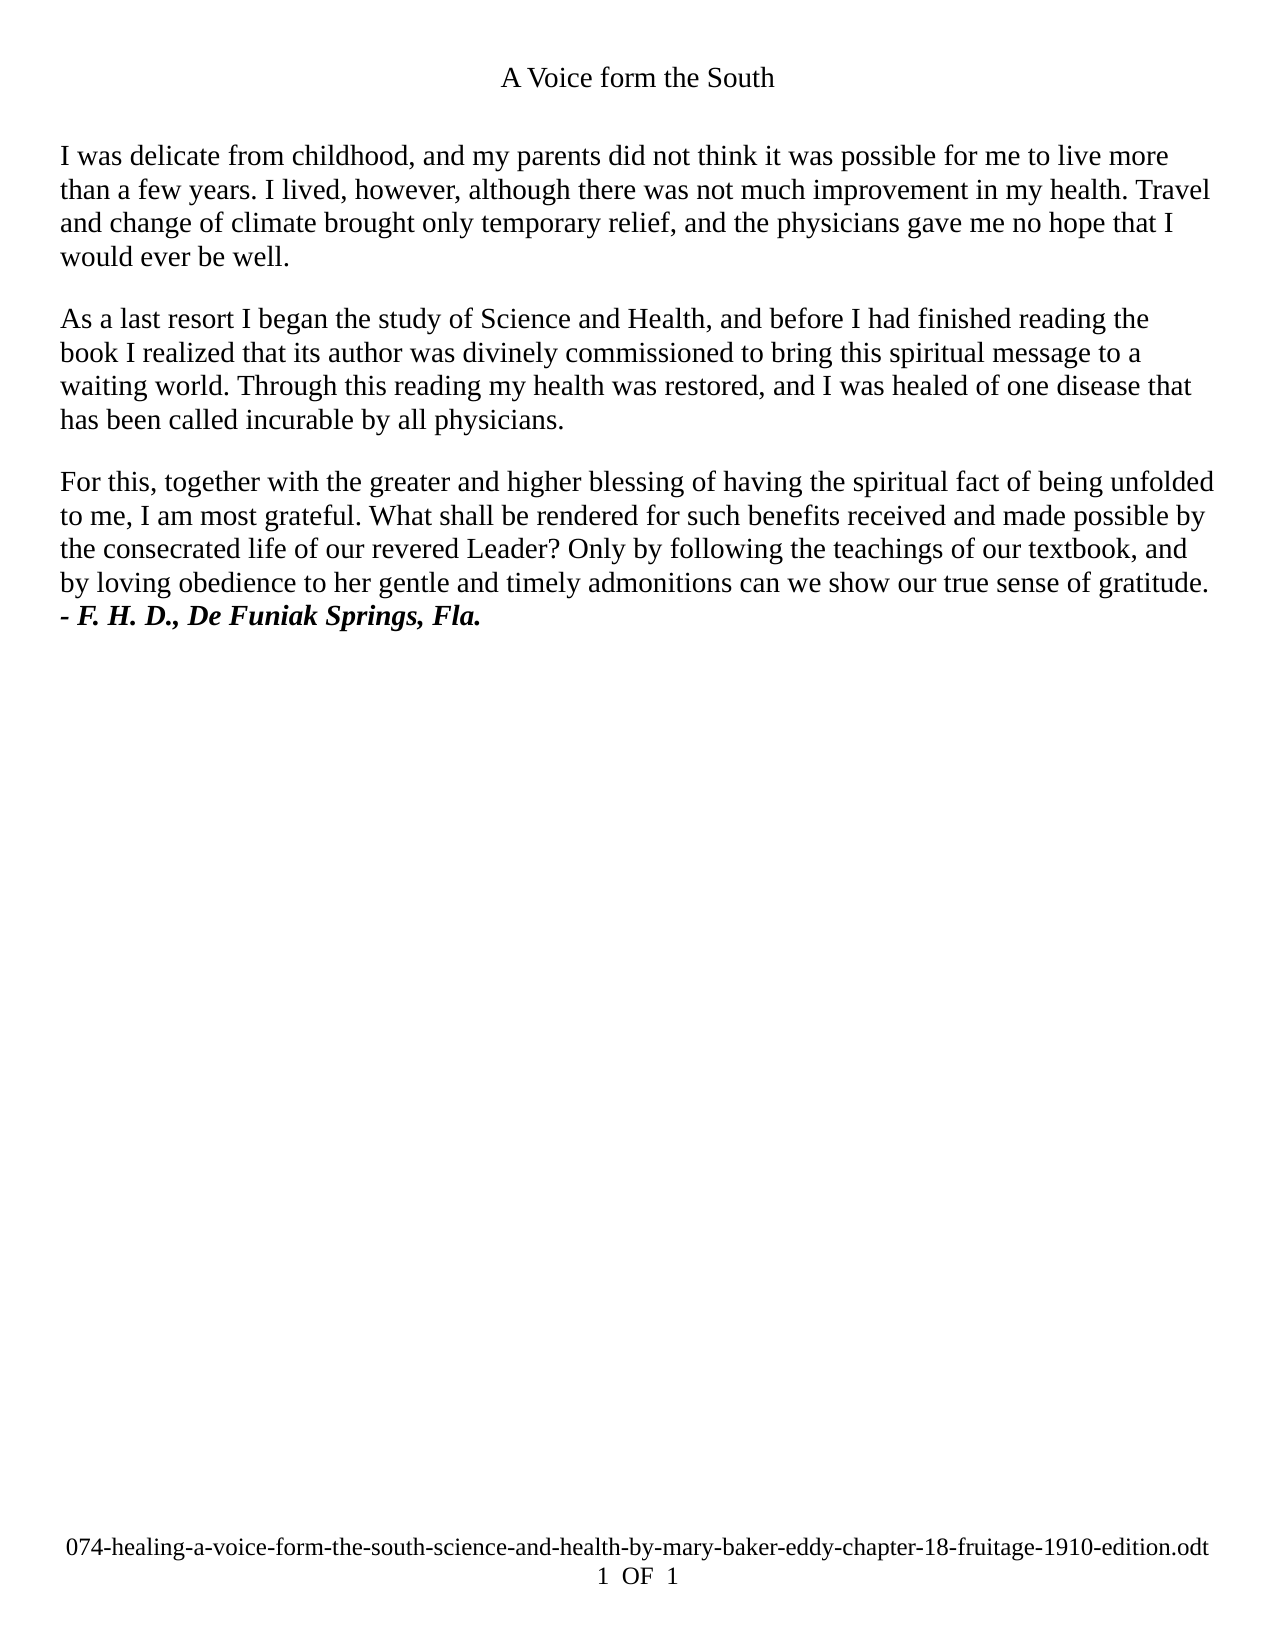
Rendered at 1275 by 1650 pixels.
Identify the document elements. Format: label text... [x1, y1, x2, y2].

text A Voice form the South [60, 60, 1215, 93]
text I was delicate from childhood, and my parents did not think it was possible for me to live more than a few years. I lived, however, although there was not much improvement in my health. Travel and change of climate brought only temporary relief, and the physicians gave me no hope that I would ever be well. As a last resort I began the study of Science and Health, and before I had finished reading the book I realized that its author was divinely commissioned to bring this spiritual message to a waiting world. Through this reading my health was restored, and I was healed of one disease that has been called incurable by all physicians. For this, together with the greater and higher blessing of having the spiritual fact of being unfolded to me, I am most grateful. What shall be rendered for such benefits received and made possible by the consecrated life of our revered Leader? Only by following the teachings of our textbook, and by loving obedience to her gentle and timely admonitions can we show our true sense of gratitude. - F. H. D., De Funiak Springs, Fla. [60, 138, 1215, 632]
